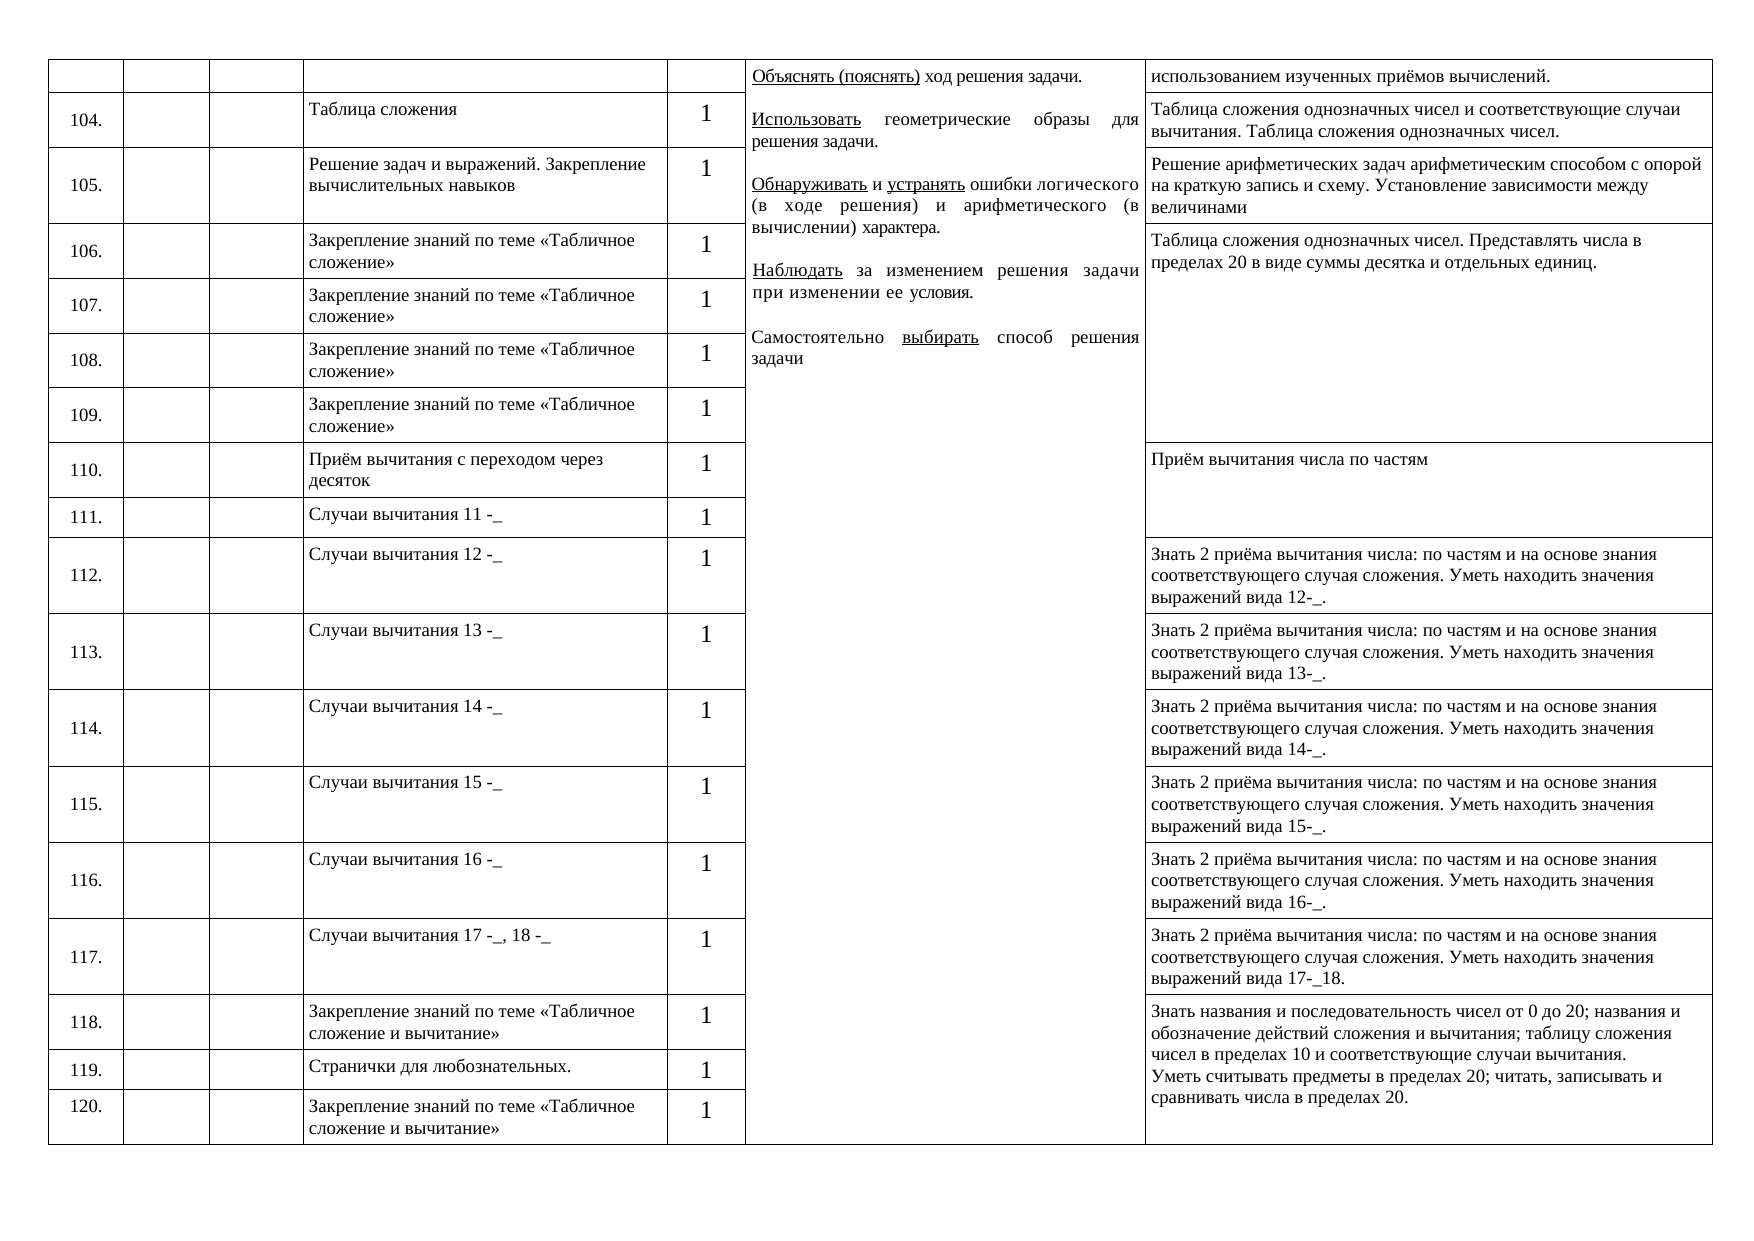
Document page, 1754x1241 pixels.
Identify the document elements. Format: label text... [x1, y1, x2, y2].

table_cell [124, 93, 209, 147]
table_cell [124, 767, 209, 842]
table_cell 111. [49, 498, 123, 537]
table_cell 108. [49, 334, 123, 387]
table_cell Случаи вычитания 11 -_ [304, 498, 667, 537]
table_cell 106. [49, 224, 123, 278]
table_cell [124, 334, 209, 387]
table_cell Знать 2 приёма вычитания числа: по частям и на основе знания соответствующего случая сложения. Уметь находить значения выражений вида 15-_. [1146, 767, 1712, 842]
table_cell 1 [668, 538, 745, 613]
table_cell [210, 843, 303, 918]
table_cell Закрепление знаний по теме «Табличное сложение» [304, 388, 667, 442]
table_cell [210, 279, 303, 332]
table_cell [668, 60, 745, 92]
table_cell [124, 498, 209, 537]
table_cell [210, 443, 303, 497]
table_cell [49, 60, 123, 92]
table_cell Решение задач и выражений. Закрепление вычислительных навыков [304, 148, 667, 223]
table_cell [210, 767, 303, 842]
table_cell [304, 60, 667, 92]
table_cell [210, 919, 303, 994]
table_cell 119. [49, 1050, 123, 1089]
table_cell Знать названия и последовательность чисел от 0 до 20; названия и обозначение действий сложения и вычитания; таблицу сложения чисел в пределах 10 и соответствующие случаи вычитания. Уметь считывать предметы в пределах 20; читать, записывать и сравнивать числа в пределах 20. [1146, 995, 1712, 1144]
table_cell 118. [49, 995, 123, 1049]
table_cell 116. [49, 843, 123, 918]
table_cell 1 [668, 843, 745, 918]
table_cell [124, 443, 209, 497]
table_cell [124, 1050, 209, 1089]
table_cell Закрепление знаний по теме «Табличное сложение» [304, 334, 667, 387]
table_cell 110. [49, 443, 123, 497]
table_cell Знать 2 приёма вычитания числа: по частям и на основе знания соответствующего случая сложения. Уметь находить значения выражений вида 12-_. [1146, 538, 1712, 613]
table_cell [124, 388, 209, 442]
table_cell [124, 148, 209, 223]
table_cell 1 [668, 1090, 745, 1144]
table_cell 107. [49, 279, 123, 332]
table_cell 1 [668, 443, 745, 497]
table_cell 1 [668, 690, 745, 766]
table_cell [210, 224, 303, 278]
table_cell 1 [668, 1050, 745, 1089]
table_cell [124, 60, 209, 92]
table_cell [210, 538, 303, 613]
table_cell Знать 2 приёма вычитания числа: по частям и на основе знания соответствующего случая сложения. Уметь находить значения выражений вида 14-_. [1146, 690, 1712, 766]
table_cell Закрепление знаний по теме «Табличное сложение и вычитание» [304, 1090, 667, 1144]
table_cell [210, 1090, 303, 1144]
table_cell Объяснять (пояснять) ход решения задачи. Использовать геометрические об­разы для решения задачи. Обнаруживать и устранять ошибки логического (в ходе решения) и арифметического (в вычислении) характера. Наблюдать за изменением реше­ния задачи при изменении ее условия. Самостоятельно выбирать способ решения задачи [746, 60, 1145, 1144]
table_cell Случаи вычитания 14 -_ [304, 690, 667, 766]
table_cell 1 [668, 614, 745, 689]
table_cell Закрепление знаний по теме «Табличное сложение и вычитание» [304, 995, 667, 1049]
table_cell [210, 690, 303, 766]
table_cell 113. [49, 614, 123, 689]
table_cell 1 [668, 224, 745, 278]
table_cell Случаи вычитания 13 -_ [304, 614, 667, 689]
table_cell Случаи вычитания 17 -_, 18 -_ [304, 919, 667, 994]
table_cell [124, 1090, 209, 1144]
table_cell [124, 843, 209, 918]
table_cell 1 [668, 919, 745, 994]
table_cell 1 [668, 498, 745, 537]
table_cell 1 [668, 93, 745, 147]
table_cell Знать 2 приёма вычитания числа: по частям и на основе знания соответствующего случая сложения. Уметь находить значения выражений вида 13-_. [1146, 614, 1712, 689]
table_cell [210, 334, 303, 387]
table_cell 1 [668, 334, 745, 387]
table_cell [124, 224, 209, 278]
table_cell Случаи вычитания 16 -_ [304, 843, 667, 918]
table_cell [124, 919, 209, 994]
table_cell Знать 2 приёма вычитания числа: по частям и на основе знания соответствующего случая сложения. Уметь находить значения выражений вида 16-_. [1146, 843, 1712, 918]
table_cell Приём вычитания с переходом через десяток [304, 443, 667, 497]
table_cell [124, 614, 209, 689]
table_cell Таблица сложения [304, 93, 667, 147]
table_cell Странички для любознательных. [304, 1050, 667, 1089]
table_cell Закрепление знаний по теме «Табличное сложение» [304, 224, 667, 278]
table_cell [210, 148, 303, 223]
table_cell 115. [49, 767, 123, 842]
table_cell 112. [49, 538, 123, 613]
table_cell Решение арифметических задач арифметическим способом с опорой на краткую запись и схему. Установление зависимости между величинами [1146, 148, 1712, 223]
table_cell [210, 1050, 303, 1089]
table_cell Таблица сложения однозначных чисел. Представлять числа в пределах 20 в виде суммы десятка и отдельных единиц. [1146, 224, 1712, 442]
table_cell 117. [49, 919, 123, 994]
table_cell 114. [49, 690, 123, 766]
table_cell [124, 690, 209, 766]
table_cell [124, 279, 209, 332]
table_cell [124, 538, 209, 613]
table_cell Случаи вычитания 12 -_ [304, 538, 667, 613]
table_cell [210, 614, 303, 689]
table_cell 1 [668, 995, 745, 1049]
table_cell Таблица сложения однозначных чисел и соответствующие случаи вычитания. Таблица сложения однозначных чисел. [1146, 93, 1712, 147]
table_cell 1 [668, 148, 745, 223]
table_cell [124, 995, 209, 1049]
table_cell использованием изученных приёмов вычислений. [1146, 60, 1712, 92]
table_cell [210, 93, 303, 147]
table_cell Случаи вычитания 15 -_ [304, 767, 667, 842]
table_cell Приём вычитания числа по частям [1146, 443, 1712, 537]
table_cell 104. [49, 93, 123, 147]
table_cell 1 [668, 388, 745, 442]
table_cell [210, 388, 303, 442]
table_cell 105. [49, 148, 123, 223]
table_cell [210, 60, 303, 92]
table_cell 120. [49, 1090, 123, 1144]
table_cell [210, 995, 303, 1049]
table_cell [210, 498, 303, 537]
table_cell 1 [668, 279, 745, 332]
table_cell Закрепление знаний по теме «Табличное сложение» [304, 279, 667, 332]
table_cell 1 [668, 767, 745, 842]
table_cell Знать 2 приёма вычитания числа: по частям и на основе знания соответствующего случая сложения. Уметь находить значения выражений вида 17-_18. [1146, 919, 1712, 994]
table_cell 109. [49, 388, 123, 442]
